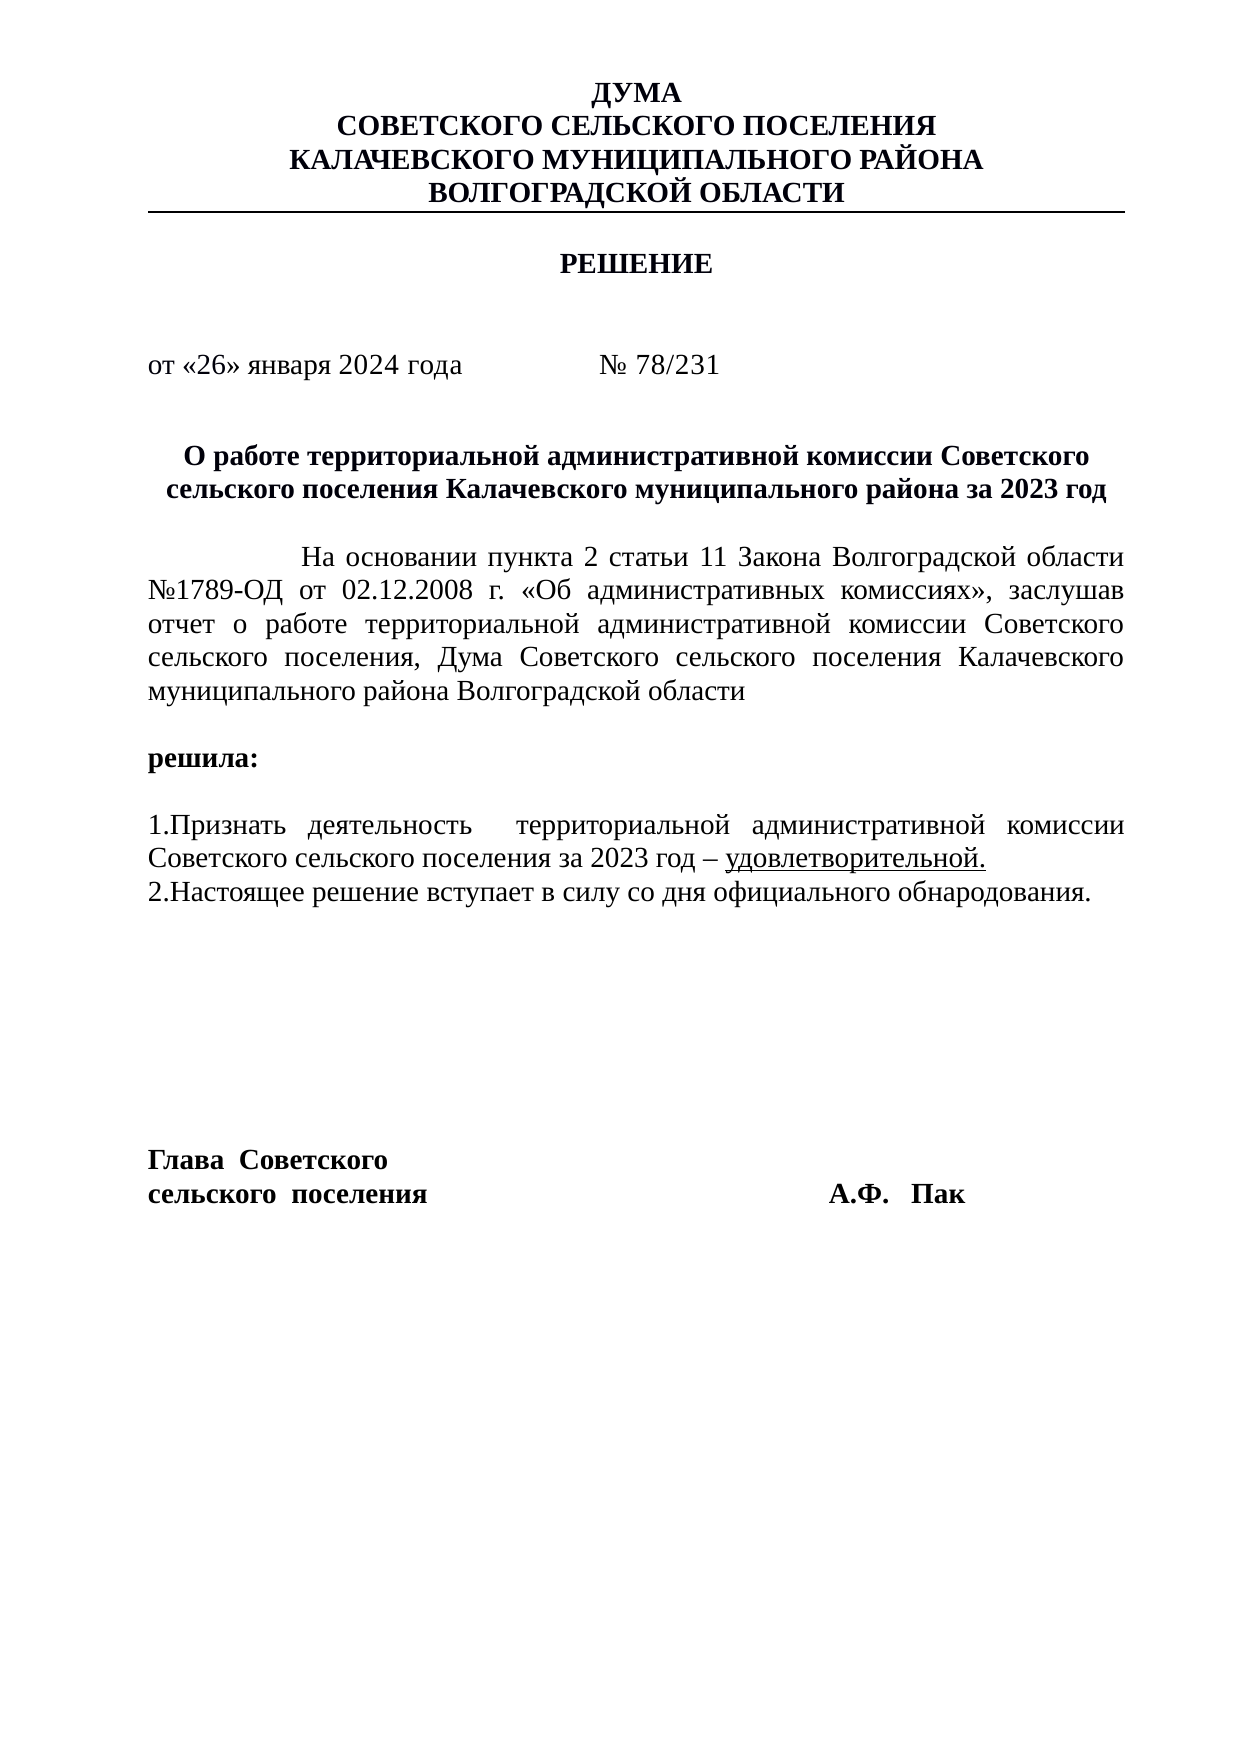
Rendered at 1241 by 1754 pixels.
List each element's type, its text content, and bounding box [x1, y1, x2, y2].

text Глава Советского [148, 1142, 1125, 1176]
text от «26» января 2024 года № 78/231 [148, 347, 1125, 381]
text ВОЛГОГРАДСКОЙ ОБЛАСТИ [148, 176, 1125, 211]
text сельского поселения А.Ф. Пак [148, 1176, 1125, 1209]
text О работе территориальной административной комиссии Советского сельского поселения Калачевского муниципального района за 2023 год [148, 438, 1125, 505]
text СОВЕТСКОГО СЕЛЬСКОГО ПОСЕЛЕНИЯ [148, 108, 1125, 142]
text КАЛАЧЕВСКОГО МУНИЦИПАЛЬНОГО РАЙОНА [148, 142, 1125, 176]
text РЕШЕНИЕ [148, 246, 1125, 280]
text ДУМА [148, 75, 1125, 108]
text решила: [148, 740, 1125, 773]
list Настоящее решение вступает в силу со дня официального обнародования. [148, 874, 1125, 908]
list Признать деятельность территориальной административной комиссии Советского сельского поселения за 2023 год – удовлетворительной. [148, 807, 1125, 874]
text На основании пункта 2 статьи 11 Закона Волгоградской области №1789-ОД от 02.12.2008 г. «Об административных комиссиях», заслушав отчет о работе территориальной административной комиссии Советского сельского поселения, Дума Советского сельского поселения Калачевского муниципального района Волгоградской области [148, 539, 1125, 706]
